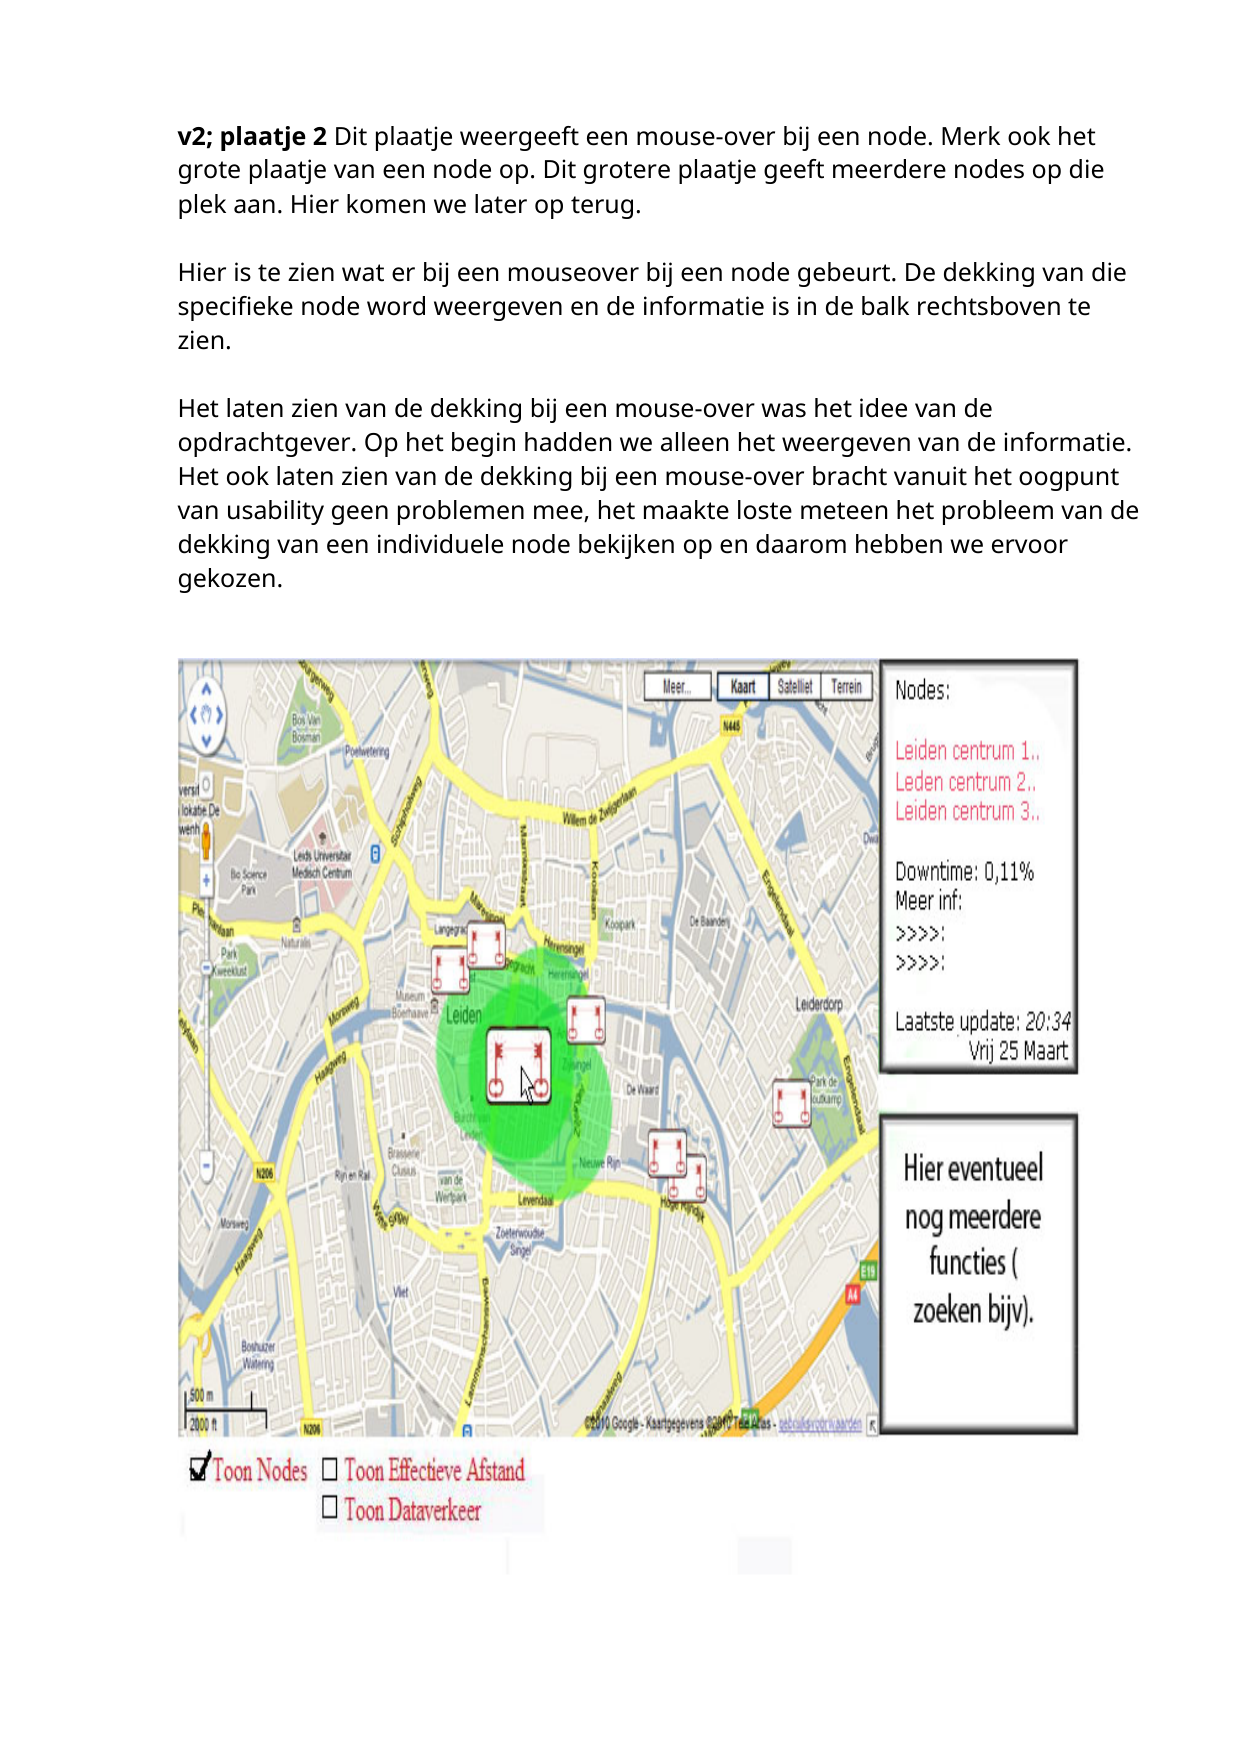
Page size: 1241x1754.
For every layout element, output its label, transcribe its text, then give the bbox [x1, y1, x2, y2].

text v2; plaatje 2 Dit plaatje weergeeft een mouse-over bij een node. Merk ook het grote plaatje van een node op. Dit grotere plaatje geeft meerdere nodes op die plek aan. Hier komen we later op terug. Hier is te zien wat er bij een mouseover bij een node gebeurt. De dekking van die specifieke node word weergeven en de informatie is in de balk rechtsboven te zien. Het laten zien van de dekking bij een mouse-over was het idee van de opdrachtgever. Op het begin hadden we alleen het weergeven van de informatie. Het ook laten zien van de dekking bij een mouse-over bracht vanuit het oogpunt van usability geen problemen mee, het maakte loste meteen het probleem van de dekking van een individuele node bekijken op en daarom hebben we ervoor gekozen. [177, 118, 1152, 629]
picture [177, 658, 1152, 1600]
